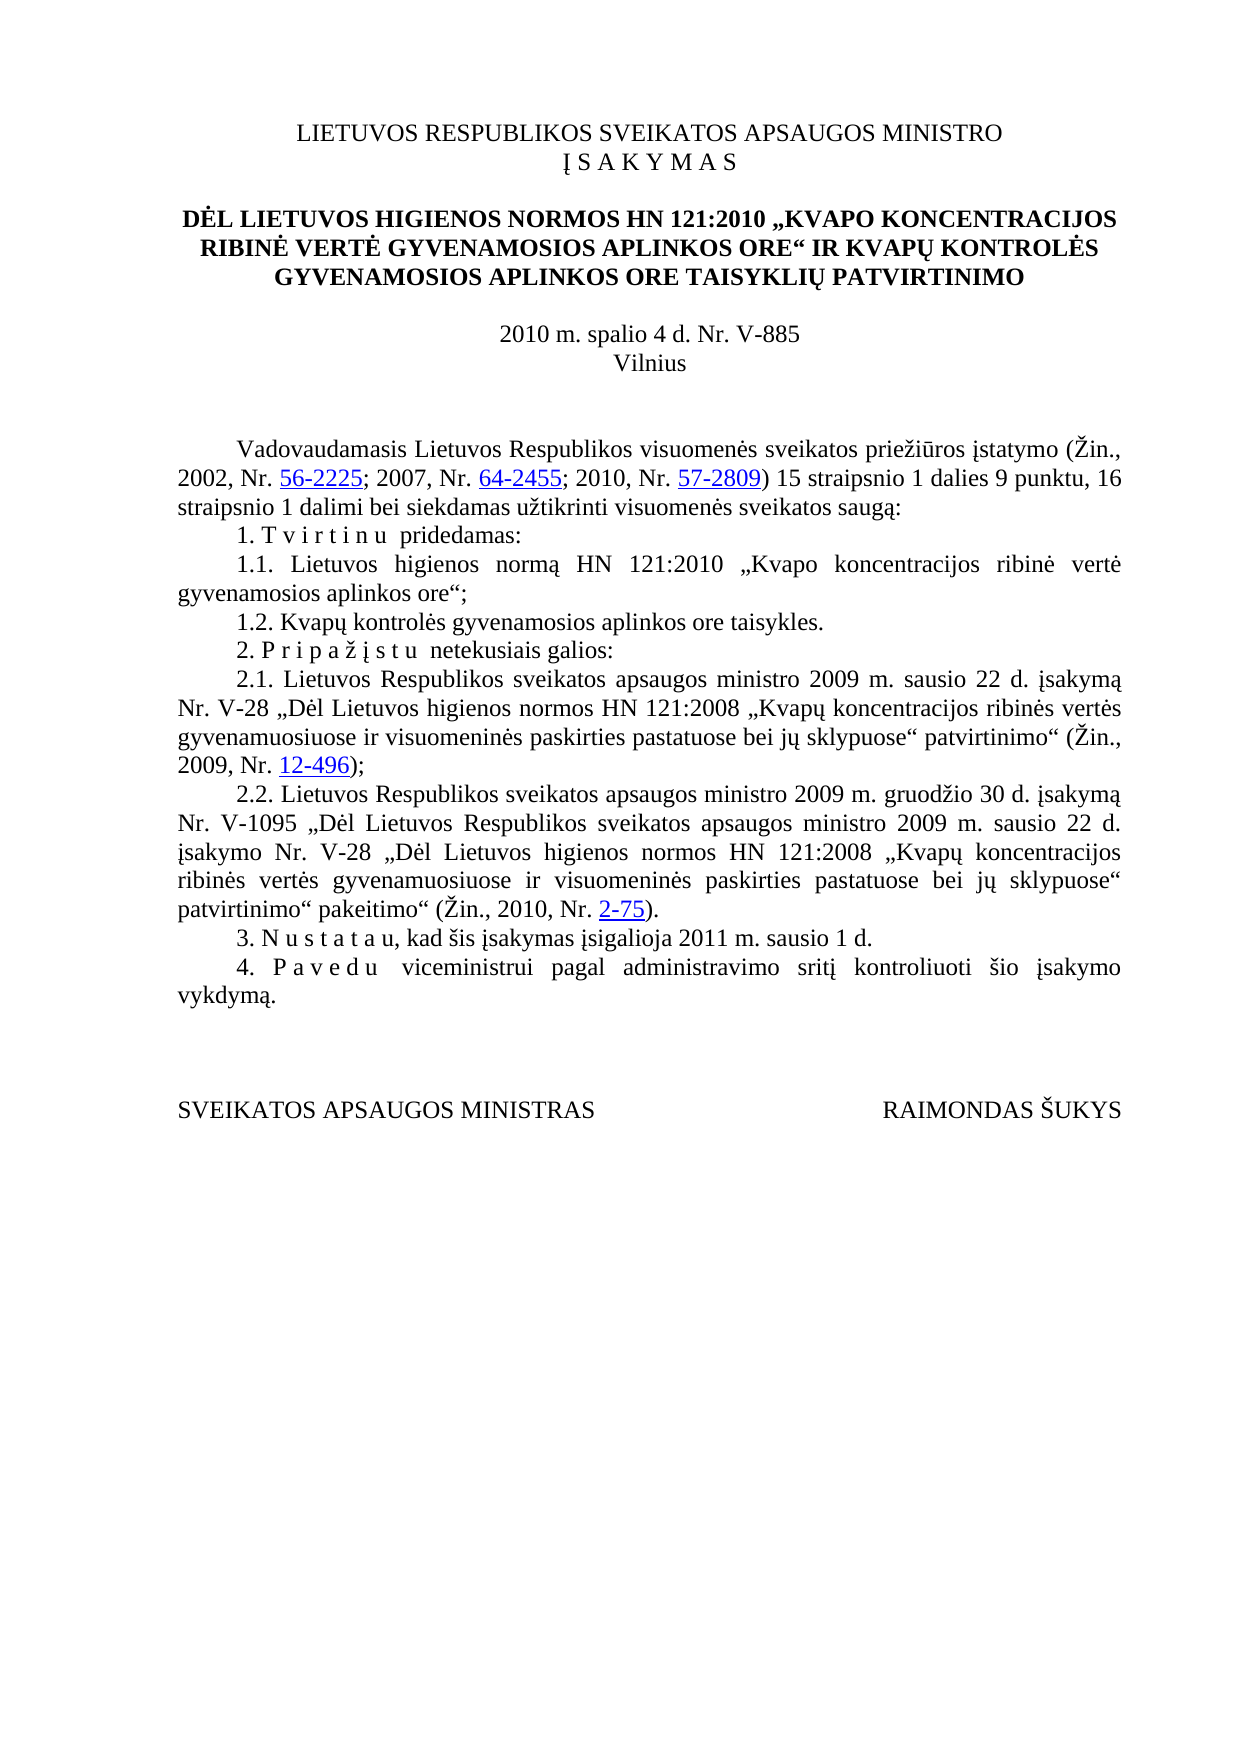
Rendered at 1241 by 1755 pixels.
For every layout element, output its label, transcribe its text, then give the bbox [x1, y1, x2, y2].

text 1. Tvirtinu pridedamas: [177, 521, 1122, 549]
text 2010 m. spalio 4 d. Nr. V-885 [177, 319, 1122, 348]
text SVEIKATOS APSAUGOS MINISTRAS RAIMONDAS ŠUKYS [177, 1096, 1122, 1124]
text 3. Nustatau, kad šis įsakymas įsigalioja 2011 m. sausio 1 d. [177, 923, 1122, 952]
text 2.1. Lietuvos Respublikos sveikatos apsaugos ministro 2009 m. sausio 22 d. įsakymą Nr. V-28 „Dėl Lietuvos higienos normos HN 121:2008 „Kvapų koncentracijos ribinės vertės gyvenamuosiuose ir visuomeninės paskirties pastatuose bei jų sklypuose“ patvirtinimo“ (Žin., 2009, Nr. 12-496); [177, 664, 1122, 779]
text 1.1. Lietuvos higienos normą HN 121:2010 „Kvapo koncentracijos ribinė vertė gyvenamosios aplinkos ore“; [177, 549, 1122, 607]
text ĮSAKYMAS [177, 147, 1122, 176]
text Vilnius [177, 348, 1122, 377]
text 1.2. Kvapų kontrolės gyvenamosios aplinkos ore taisykles. [177, 607, 1122, 636]
text LIETUVOS RESPUBLIKOS SVEIKATOS APSAUGOS MINISTRO [177, 118, 1122, 147]
text 2.2. Lietuvos Respublikos sveikatos apsaugos ministro 2009 m. gruodžio 30 d. įsakymą Nr. V-1095 „Dėl Lietuvos Respublikos sveikatos apsaugos ministro 2009 m. sausio 22 d. įsakymo Nr. V-28 „Dėl Lietuvos higienos normos HN 121:2008 „Kvapų koncentracijos ribinės vertės gyvenamuosiuose ir visuomeninės paskirties pastatuose bei jų sklypuose“ patvirtinimo“ pakeitimo“ (Žin., 2010, Nr. 2-75). [177, 779, 1122, 923]
text Vadovaudamasis Lietuvos Respublikos visuomenės sveikatos priežiūros įstatymo (Žin., 2002, Nr. 56-2225; 2007, Nr. 64-2455; 2010, Nr. 57-2809) 15 straipsnio 1 dalies 9 punktu, 16 straipsnio 1 dalimi bei siekdamas užtikrinti visuomenės sveikatos saugą: [177, 434, 1122, 521]
text 2. Pripažįstu netekusiais galios: [177, 636, 1122, 664]
text DĖL Lietuvos higienos normos HN 121:2010 „KVAPO KONCENTRACIJOS RIBINė VERtė gyvenamosios aplinkos ore“ IR KVAPŲ KONTROLĖS GYVENAMOSIOS APLINKOS ORE TAISYKLIŲ PATVIRTINIMO [177, 204, 1122, 291]
text 4. Pavedu viceministrui pagal administravimo sritį kontroliuoti šio įsakymo vykdymą. [177, 952, 1122, 1009]
